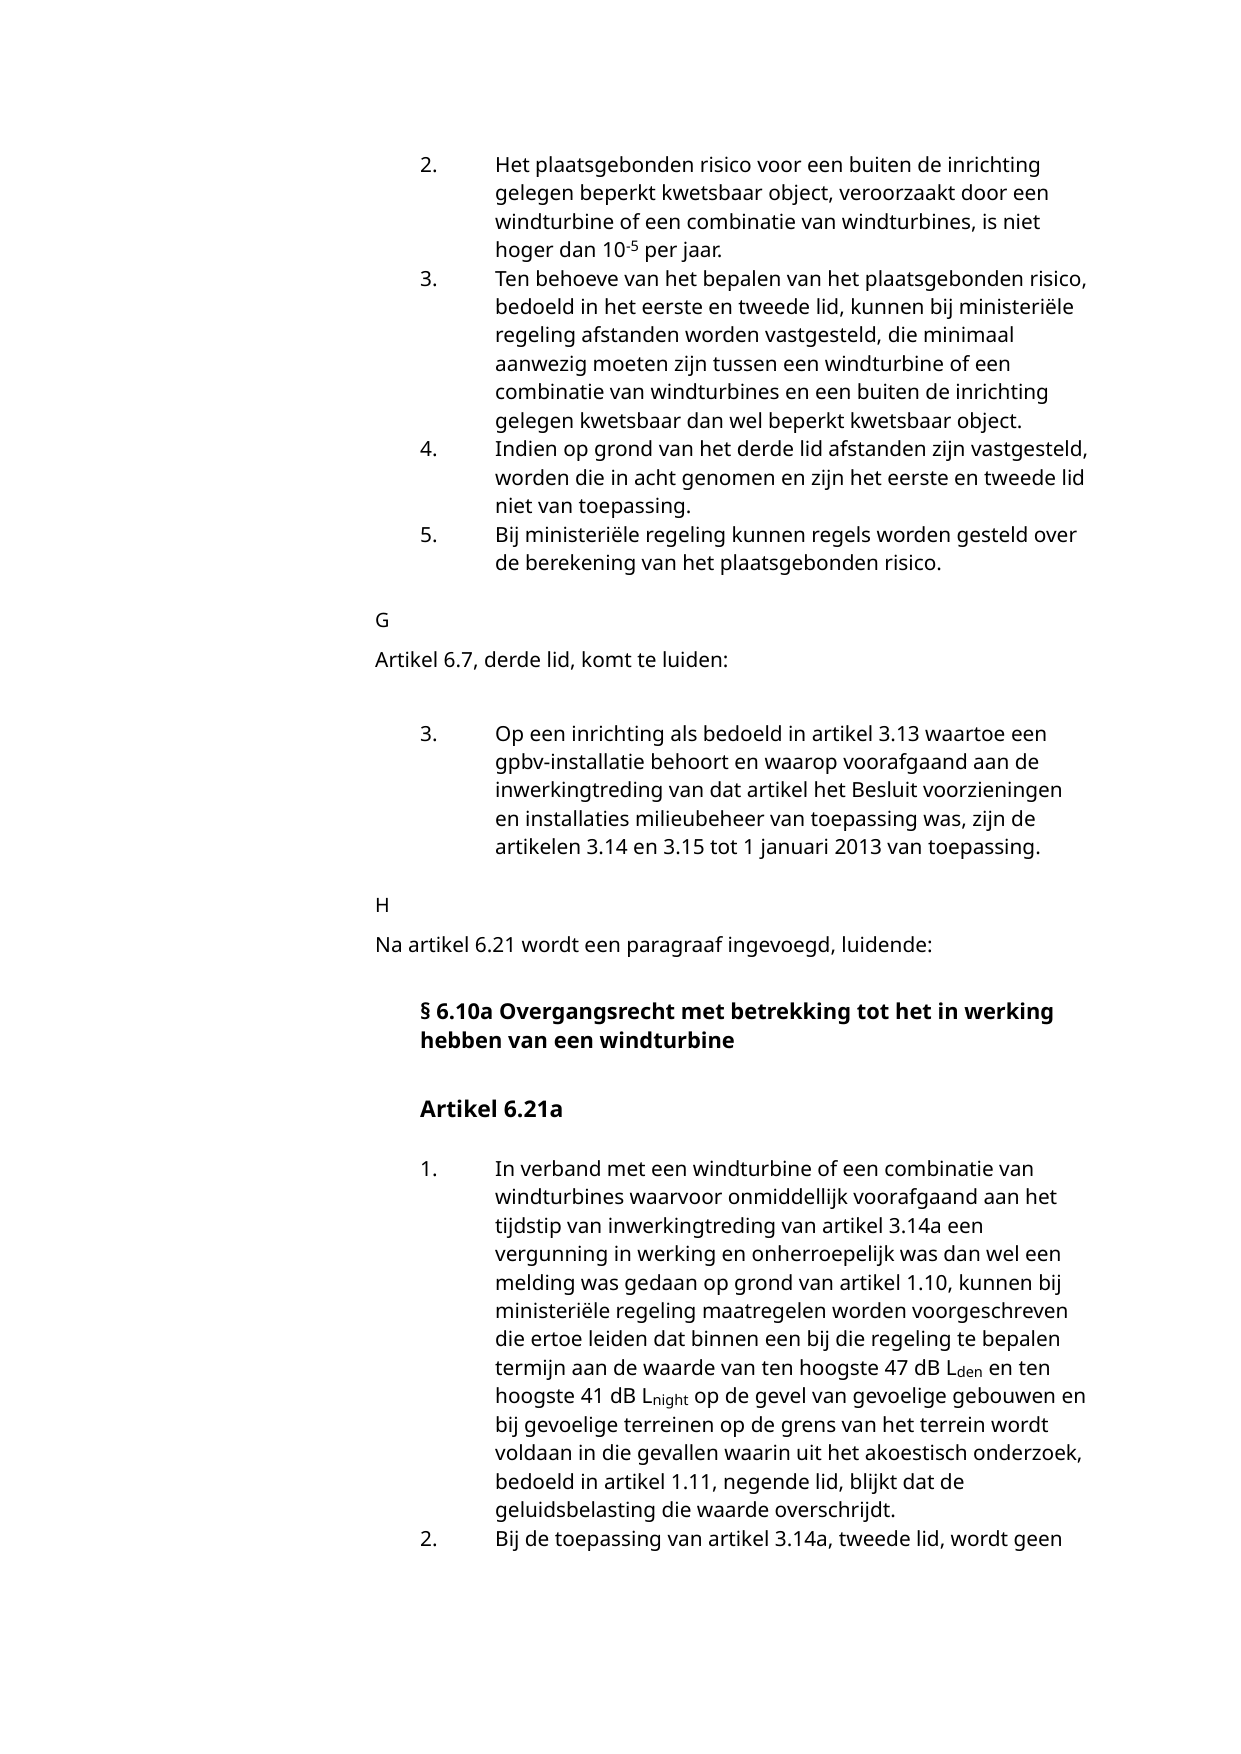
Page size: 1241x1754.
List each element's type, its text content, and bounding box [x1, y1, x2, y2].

text H [375, 891, 1090, 918]
text G [375, 607, 1090, 633]
list Bij ministeriële regeling kunnen regels worden gesteld over de berekening van het plaatsgebonden risico. [420, 520, 1090, 577]
list Ten behoeve van het bepalen van het plaatsgebonden risico, bedoeld in het eerste en tweede lid, kunnen bij ministeriële regeling afstanden worden vastgesteld, die minimaal aanwezig moeten zijn tussen een windturbine of een combinatie van windturbines en een buiten de inrichting gelegen kwetsbaar dan wel beperkt kwetsbaar object. [420, 264, 1090, 434]
list Op een inrichting als bedoeld in artikel 3.13 waartoe een gpbv-installatie behoort en waarop voorafgaand aan de inwerkingtreding van dat artikel het Besluit voorzieningen en installaties milieubeheer van toepassing was, zijn de artikelen 3.14 en 3.15 tot 1 januari 2013 van toepassing. [420, 719, 1090, 861]
subtitle § 6.10a Overgangsrecht met betrekking tot het in werking hebben van een windturbine [420, 996, 1090, 1055]
subtitle Artikel 6.21a [420, 1093, 1090, 1124]
text Artikel 6.7, derde lid, komt te luiden: [375, 645, 1090, 674]
text Na artikel 6.21 wordt een paragraaf ingevoegd, luidende: [375, 930, 1090, 958]
list Bij de toepassing van artikel 3.14a, tweede lid, wordt geen [420, 1524, 1090, 1552]
list Het plaatsgebonden risico voor een buiten de inrichting gelegen beperkt kwetsbaar object, veroorzaakt door een windturbine of een combinatie van windturbines, is niet hoger dan 10-5 per jaar. [420, 150, 1090, 264]
list Indien op grond van het derde lid afstanden zijn vastgesteld, worden die in acht genomen en zijn het eerste en tweede lid niet van toepassing. [420, 434, 1090, 520]
list In verband met een windturbine of een combinatie van windturbines waarvoor onmiddellijk voorafgaand aan het tijdstip van inwerkingtreding van artikel 3.14a een vergunning in werking en onherroepelijk was dan wel een melding was gedaan op grond van artikel 1.10, kunnen bij ministeriële regeling maatregelen worden voorgeschreven die ertoe leiden dat binnen een bij die regeling te bepalen termijn aan de waarde van ten hoogste 47 dB Lden en ten hoogste 41 dB Lnight op de gevel van gevoelige gebouwen en bij gevoelige terreinen op de grens van het terrein wordt voldaan in die gevallen waarin uit het akoestisch onderzoek, bedoeld in artikel 1.11, negende lid, blijkt dat de geluidsbelasting die waarde overschrijdt. [420, 1154, 1090, 1524]
